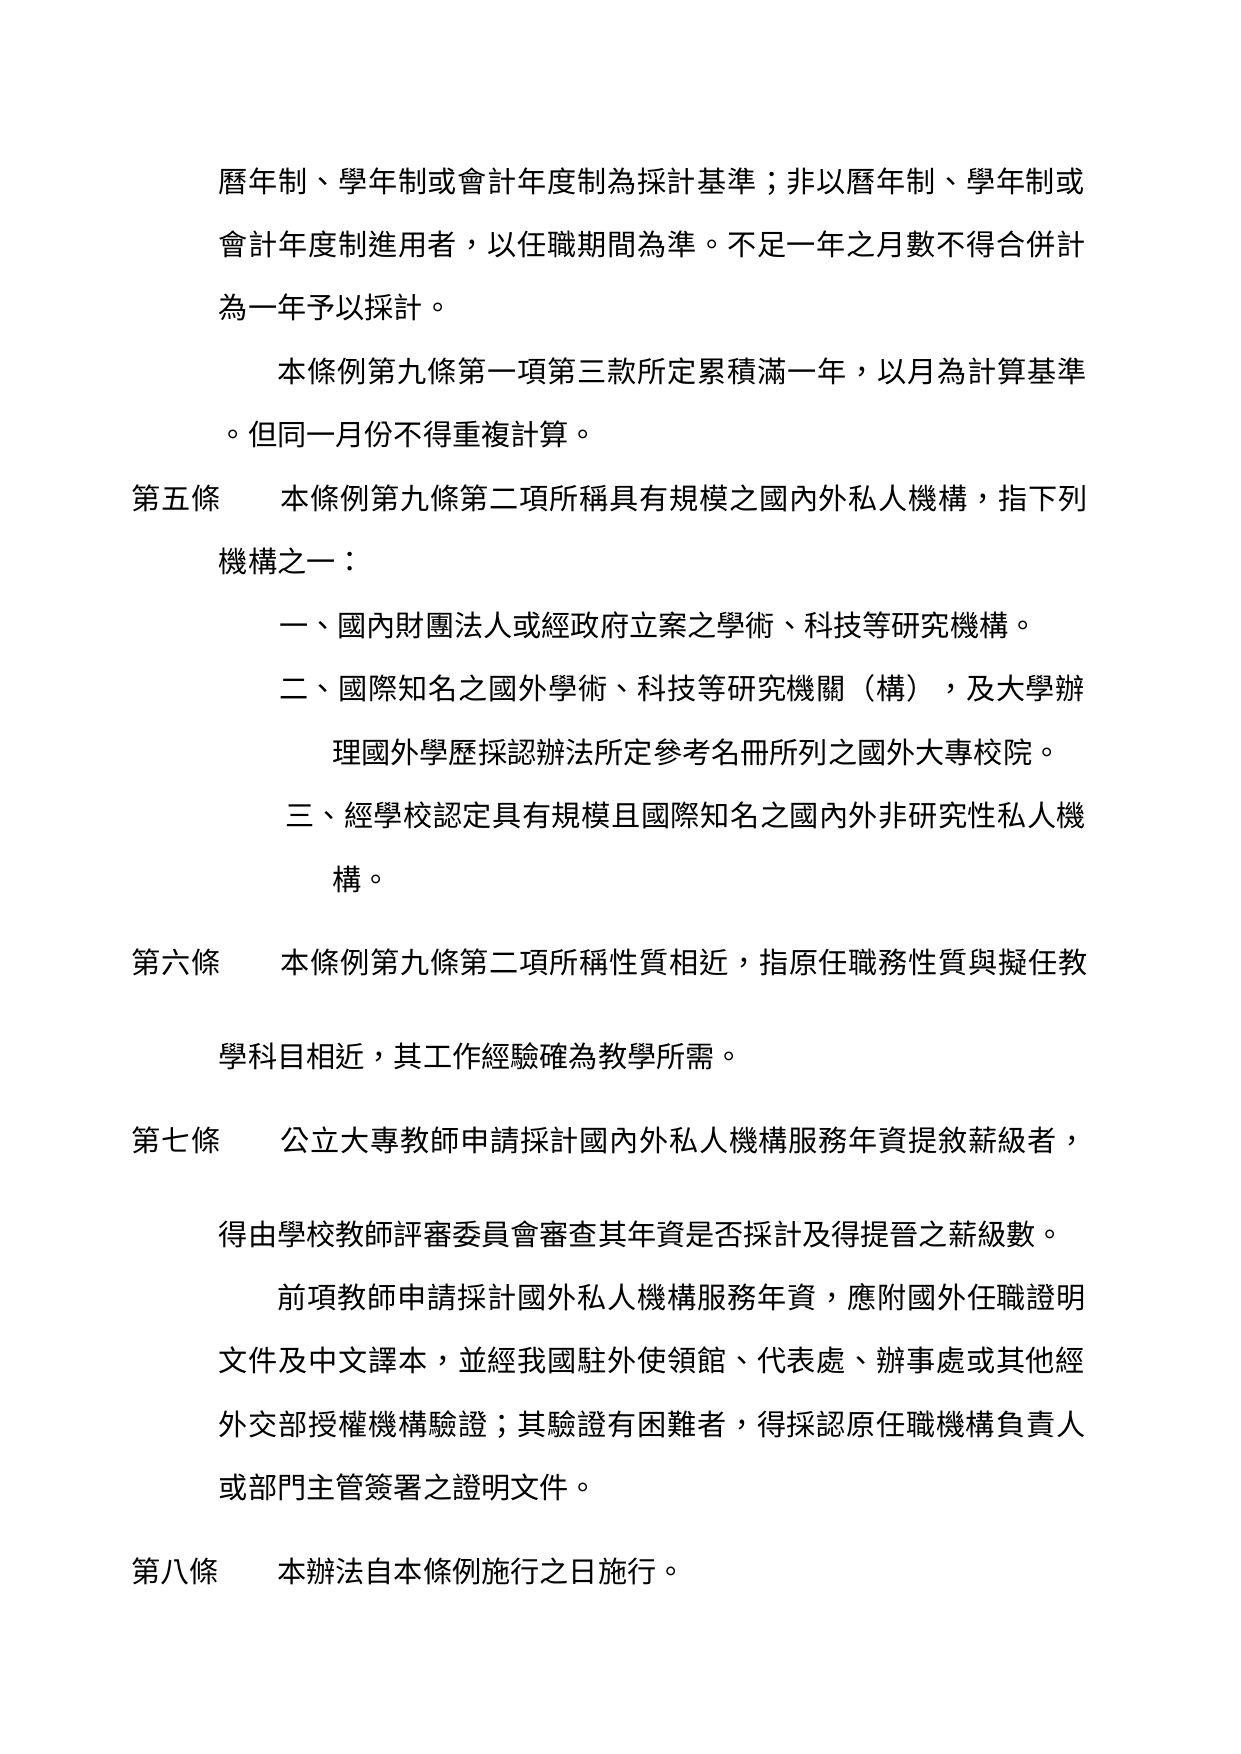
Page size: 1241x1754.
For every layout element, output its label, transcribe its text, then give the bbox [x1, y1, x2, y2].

text 前項教師申請採計國外私人機構服務年資，應附國外任職證明文件及中文譯本，並經我國駐外使領館、代表處、辦事處或其他經外交部授權機構驗證；其驗證有困難者，得採認原任職機構負責人或部門主管簽署之證明文件。 [219, 1274, 1087, 1507]
text 二、國際知名之國外學術、科技等研究機關（構），及大學辦理國外學歷採認辦法所定參考名冊所列之國外大專校院。 [279, 666, 1087, 771]
text 第八條 本辦法自本條例施行之日施行。 [131, 1528, 1087, 1591]
text 三、經學校認定具有規模且國際知名之國內外非研究性私人機構。 [285, 793, 1087, 898]
text 第七條 公立大專教師申請採計國內外私人機構服務年資提敘薪級者，得由學校教師評審委員會審查其年資是否採計及得提晉之薪級數。 [131, 1097, 1087, 1253]
text 一、國內財團法人或經政府立案之學術、科技等研究機構。 [279, 602, 1087, 644]
text 曆年制、學年制或會計年度制為採計基準；非以曆年制、學年制或會計年度制進用者，以任職期間為準。不足一年之月數不得合併計為一年予以採計。 [131, 158, 1087, 327]
text 本條例第九條第一項第三款所定累積滿一年，以月為計算基準。但同一月份不得重複計算。 [219, 348, 1087, 454]
text 第六條 本條例第九條第二項所稱性質相近，指原任職務性質與擬任教學科目相近，其工作經驗確為教學所需。 [131, 919, 1087, 1076]
text 第五條 本條例第九條第二項所稱具有規模之國內外私人機構，指下列機構之一： [131, 475, 1087, 581]
